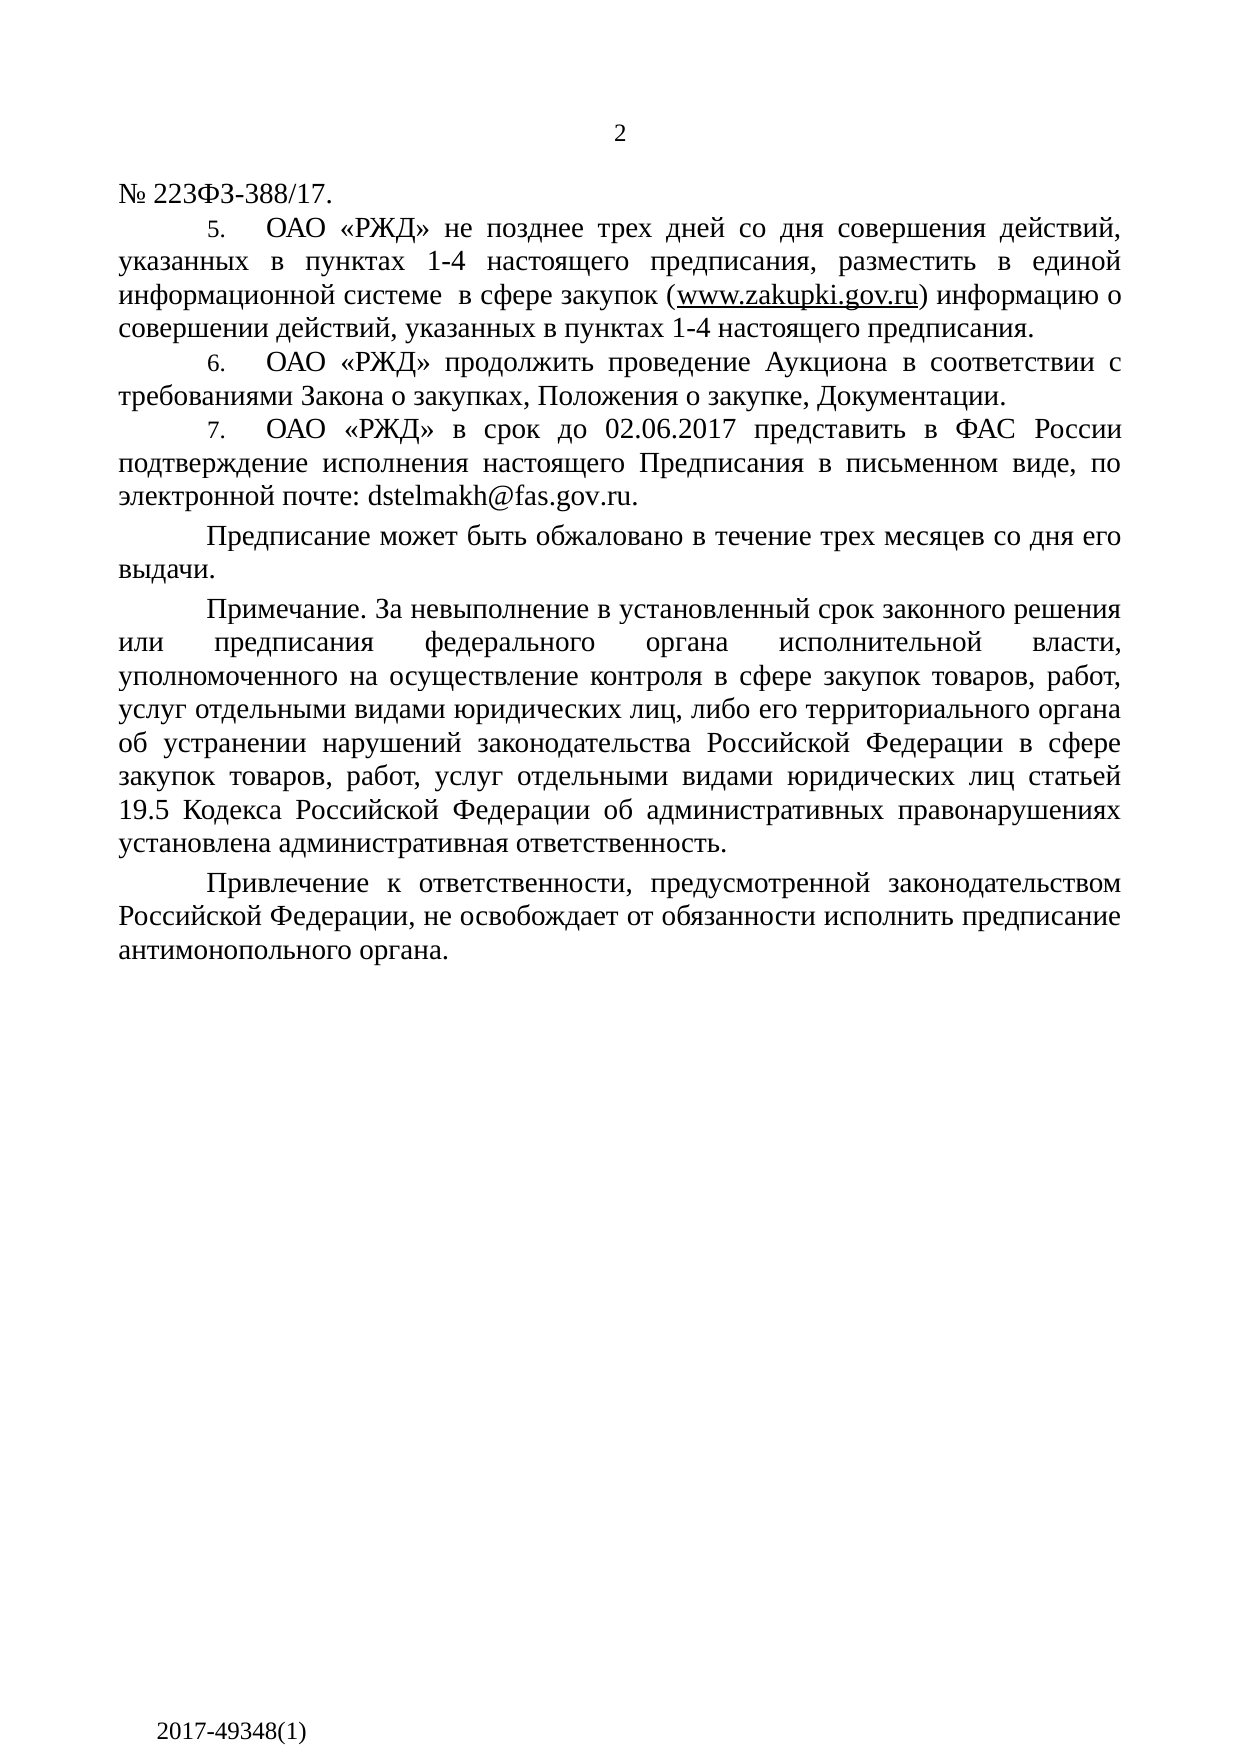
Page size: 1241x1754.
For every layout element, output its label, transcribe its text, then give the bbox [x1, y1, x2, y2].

list № 223ФЗ-388/17. [118, 176, 1122, 210]
text Предписание может быть обжаловано в течение трех месяцев со дня его выдачи. [118, 518, 1122, 585]
list ОАО «РЖД» в срок до 02.06.2017 представить в ФАС России подтверждение исполнения настоящего Предписания в письменном виде, по электронной почте: dstelmakh@fas.gov.ru. [118, 411, 1122, 512]
list ОАО «РЖД» не позднее трех дней со дня совершения действий, указанных в пунктах 1-4 настоящего предписания, разместить в единой информационной системе в сфере закупок (www.zakupki.gov.ru) информацию о совершении действий, указанных в пунктах 1-4 настоящего предписания. [118, 210, 1122, 344]
list ОАО «РЖД» продолжить проведение Аукциона в соответствии с требованиями Закона о закупках, Положения о закупке, Документации. [118, 344, 1122, 411]
text Привлечение к ответственности, предусмотренной законодательством Российской Федерации, не освобождает от обязанности исполнить предписание антимонопольного органа. [118, 865, 1122, 966]
text Примечание. За невыполнение в установленный срок законного решения или предписания федерального органа исполнительной власти, уполномоченного на осуществление контроля в сфере закупок товаров, работ, услуг отдельными видами юридических лиц, либо его территориального органа об устранении нарушений законодательства Российской Федерации в сфере закупок товаров, работ, услуг отдельными видами юридических лиц статьей 19.5 Кодекса Российской Федерации об административных правонарушениях установлена административная ответственность. [118, 591, 1122, 859]
